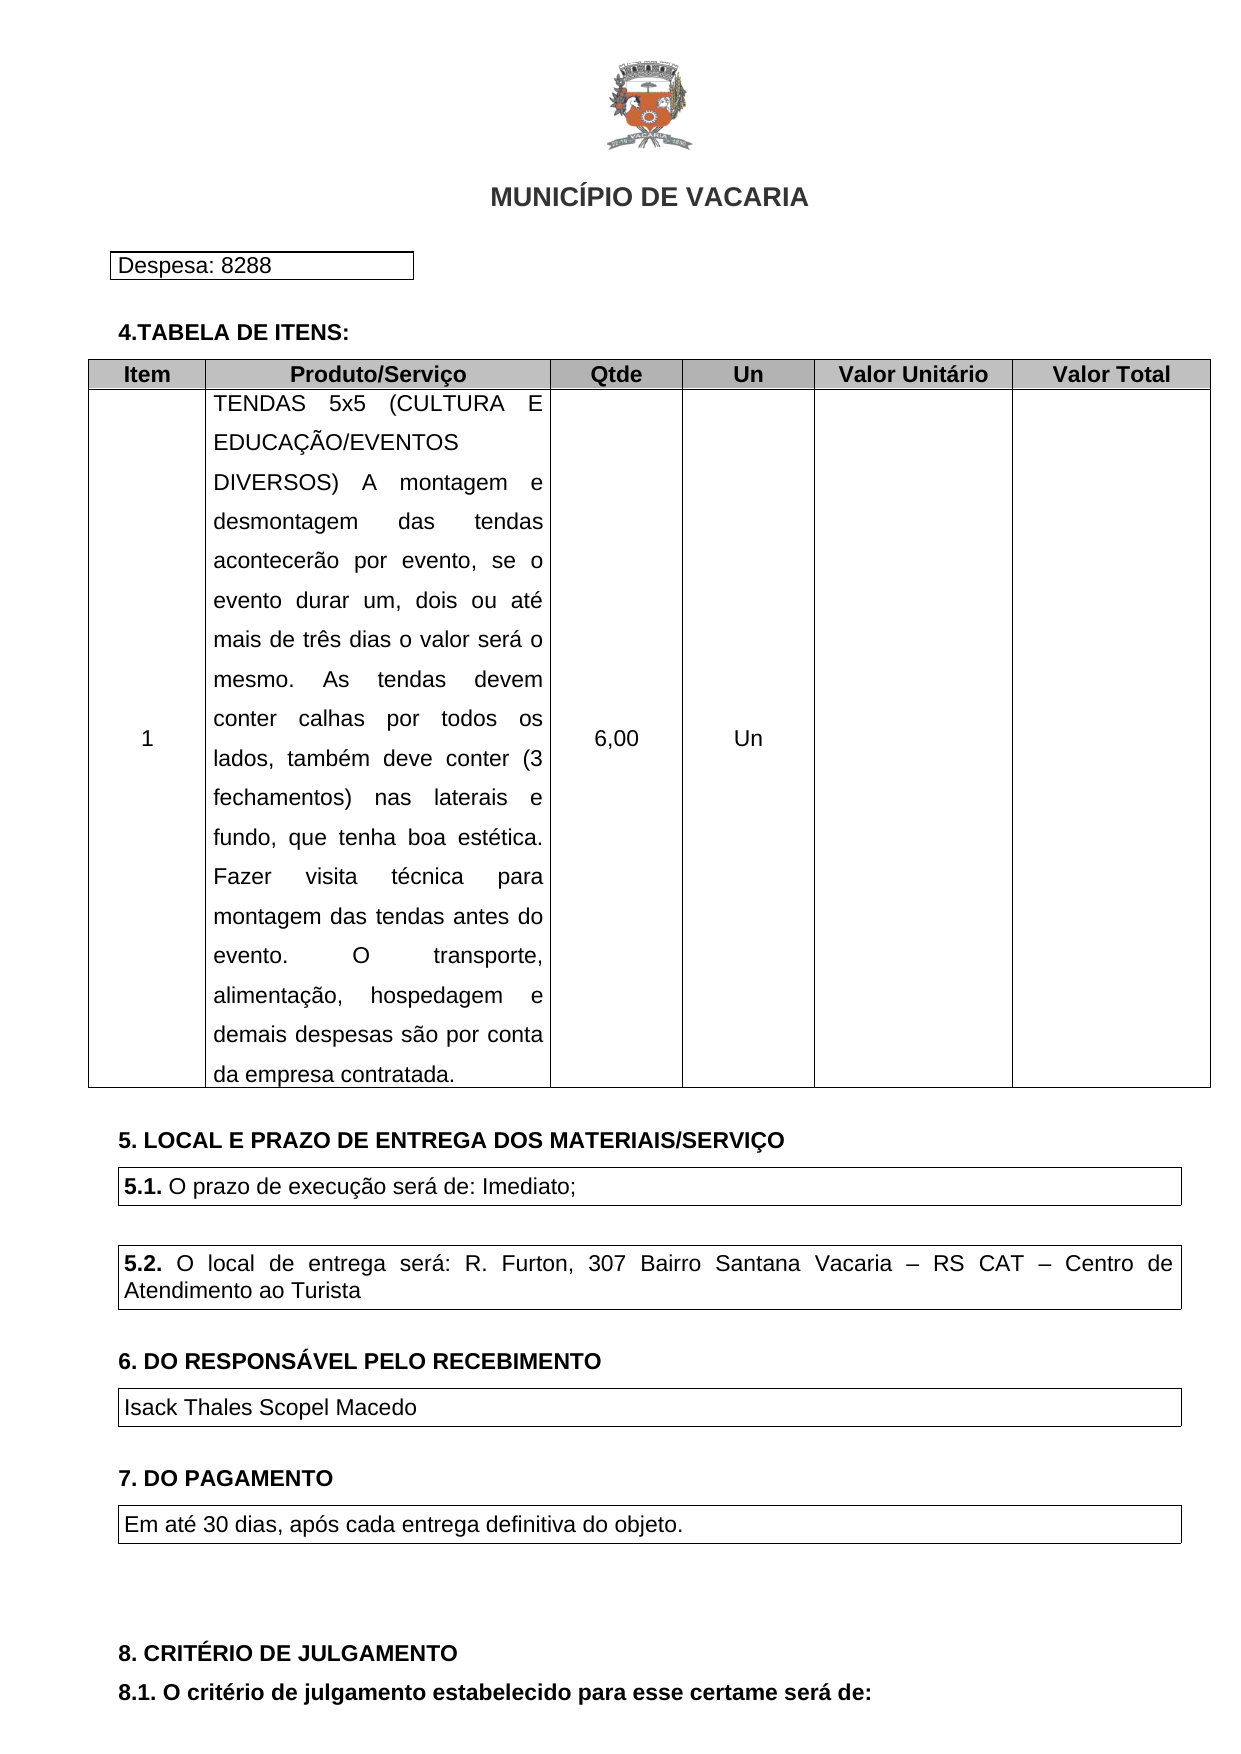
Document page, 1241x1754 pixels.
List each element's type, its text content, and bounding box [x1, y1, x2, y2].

text 8.1. O critério de julgamento estabelecido para esse certame será de: [118, 1679, 1181, 1706]
table_header Produto/Serviço [206, 360, 550, 388]
table_cell 6,00 [551, 390, 682, 1087]
table_cell [1013, 390, 1210, 1087]
table_header Em até 30 dias, após cada entrega definitiva do objeto. [119, 1506, 1181, 1543]
list 5. LOCAL E PRAZO DE ENTREGA DOS MATERIAIS/SERVIÇO [118, 1127, 1181, 1154]
table_header Isack Thales Scopel Macedo [119, 1389, 1181, 1426]
table_header 5.1. O prazo de execução será de: Imediato; [119, 1168, 1181, 1205]
list 7. DO PAGAMENTO [118, 1465, 1181, 1492]
table_cell Un [683, 390, 814, 1087]
table_header Qtde [551, 360, 682, 388]
list 4.TABELA DE ITENS: [118, 319, 1181, 346]
table_cell TENDAS 5x5 (CULTURA E EDUCAÇÃO/EVENTOS DIVERSOS) A montagem e desmontagem das tendas acontecerão por evento, se o evento durar um, dois ou até mais de três dias o valor será o mesmo. As tendas devem conter calhas por todos os lados, também deve conter (3 fechamentos) nas laterais e fundo, que tenha boa estética. Fazer visita técnica para montagem das tendas antes do evento. O transporte, alimentação, hospedagem e demais despesas são por conta da empresa contratada. [206, 390, 550, 1087]
table_header Valor Unitário [815, 360, 1012, 388]
text 8. CRITÉRIO DE JULGAMENTO [118, 1640, 1181, 1666]
table_header 5.2. O local de entrega será: R. Furton, 307 Bairro Santana Vacaria – RS CAT – Centro de Atendimento ao Turista [119, 1246, 1181, 1309]
table_header Item [89, 360, 205, 388]
list 6. DO RESPONSÁVEL PELO RECEBIMENTO [118, 1348, 1181, 1375]
table_cell [815, 390, 1012, 1087]
table_header Despesa: 8288 [111, 253, 413, 279]
table_cell 1 [89, 390, 205, 1087]
table_header Valor Total [1013, 360, 1210, 388]
table_header Un [683, 360, 814, 388]
picture [606, 60, 693, 150]
